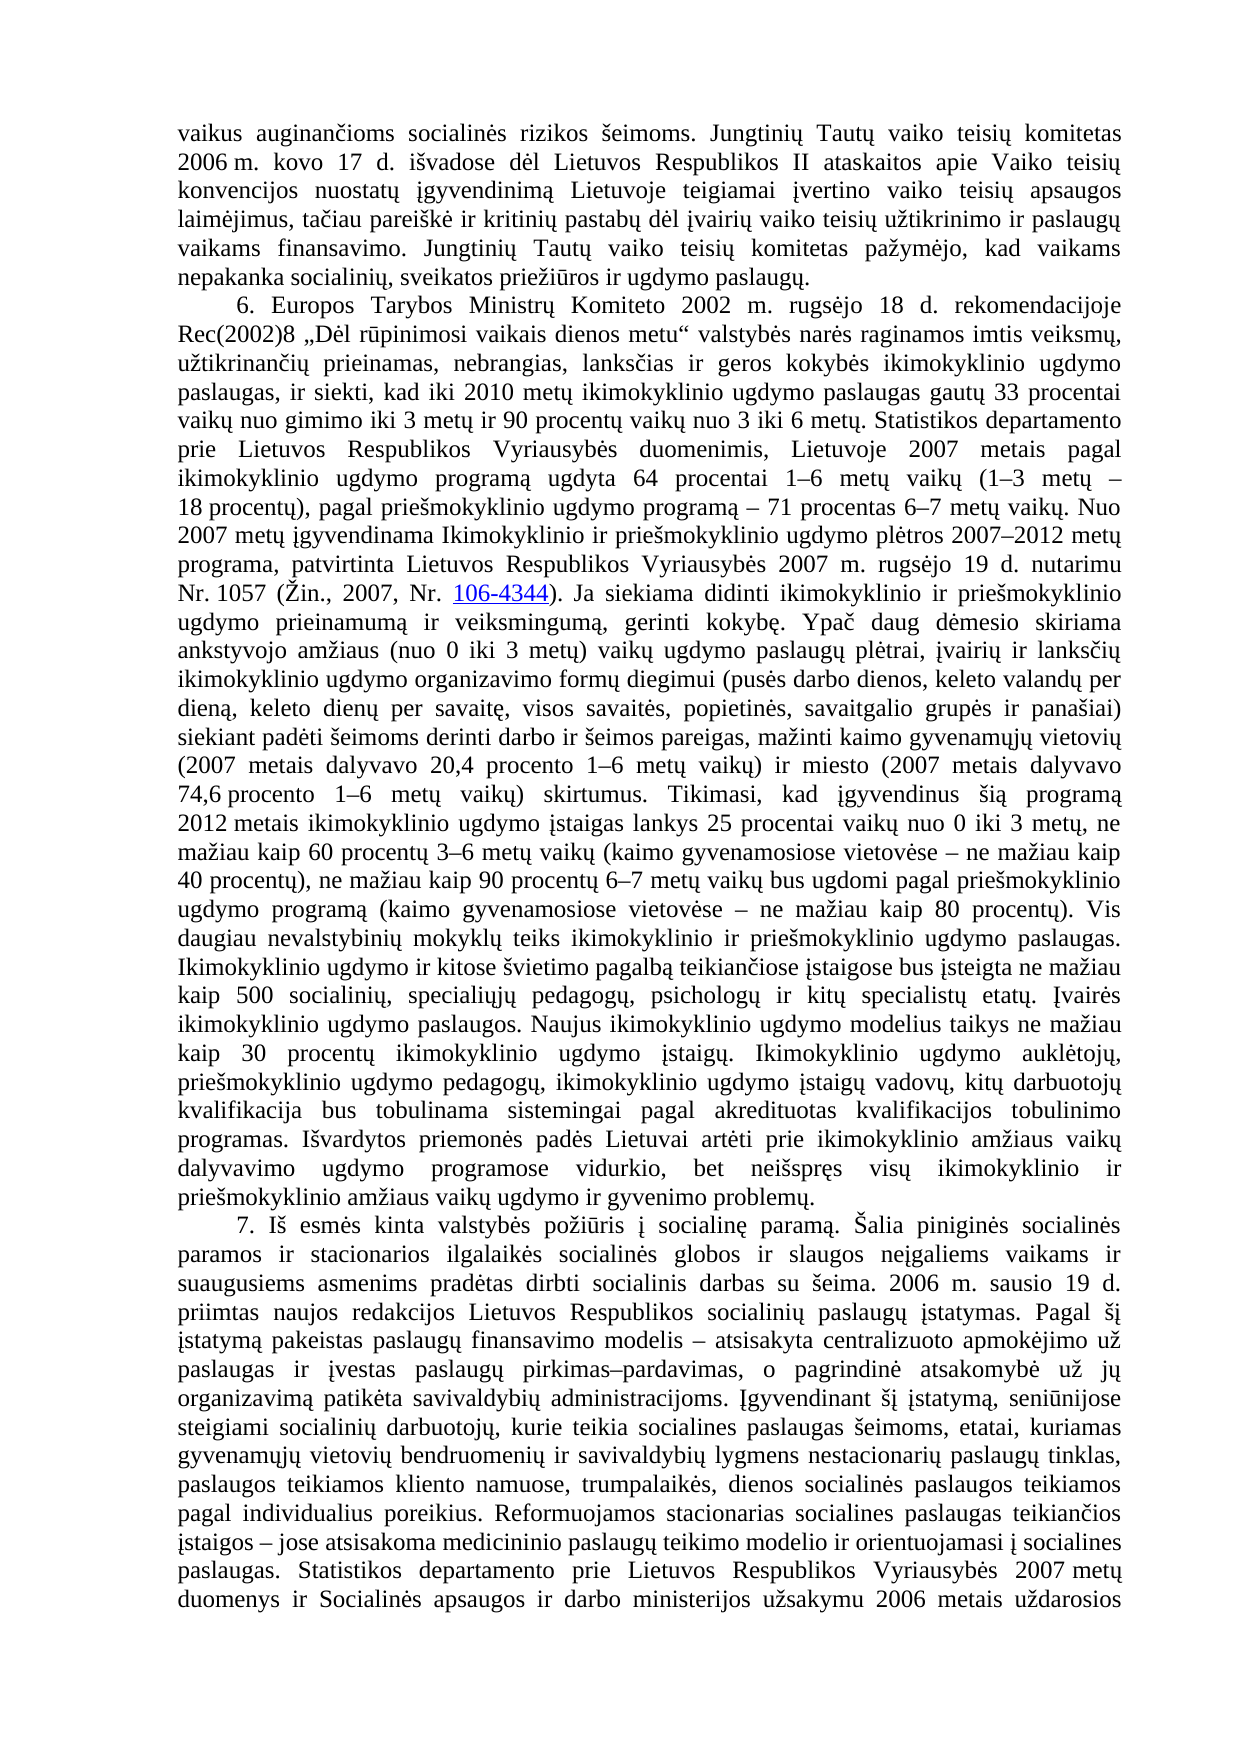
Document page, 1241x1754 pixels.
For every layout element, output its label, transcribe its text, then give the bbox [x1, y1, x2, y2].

text 6. Europos Tarybos Ministrų Komiteto 2002 m. rugsėjo 18 d. rekomendacijoje Rec(2002)8 „Dėl rūpinimosi vaikais dienos metu“ valstybės narės raginamos imtis veiksmų, užtikrinančių prieinamas, nebrangias, lanksčias ir geros kokybės ikimokyklinio ugdymo paslaugas, ir siekti, kad iki 2010 metų ikimokyklinio ugdymo paslaugas gautų 33 procentai vaikų nuo gimimo iki 3 metų ir 90 procentų vaikų nuo 3 iki 6 metų. Statistikos departamento prie Lietuvos Respublikos Vyriausybės duomenimis, Lietuvoje 2007 metais pagal ikimokyklinio ugdymo programą ugdyta 64 procentai 1–6 metų vaikų (1–3 metų – 18 procentų), pagal priešmokyklinio ugdymo programą – 71 procentas 6–7 metų vaikų. Nuo 2007 metų įgyvendinama Ikimokyklinio ir priešmokyklinio ugdymo plėtros 2007–2012 metų programa, patvirtinta Lietuvos Respublikos Vyriausybės 2007 m. rugsėjo 19 d. nutarimu Nr. 1057 (Žin., 2007, Nr. 106-4344). Ja siekiama didinti ikimokyklinio ir priešmokyklinio ugdymo prieinamumą ir veiksmingumą, gerinti kokybę. Ypač daug dėmesio skiriama ankstyvojo amžiaus (nuo 0 iki 3 metų) vaikų ugdymo paslaugų plėtrai, įvairių ir lanksčių ikimokyklinio ugdymo organizavimo formų diegimui (pusės darbo dienos, keleto valandų per dieną, keleto dienų per savaitę, visos savaitės, popietinės, savaitgalio grupės ir panašiai) siekiant padėti šeimoms derinti darbo ir šeimos pareigas, mažinti kaimo gyvenamųjų vietovių (2007 metais dalyvavo 20,4 procento 1–6 metų vaikų) ir miesto (2007 metais dalyvavo 74,6 procento 1–6 metų vaikų) skirtumus. Tikimasi, kad įgyvendinus šią programą 2012 metais ikimokyklinio ugdymo įstaigas lankys 25 procentai vaikų nuo 0 iki 3 metų, ne mažiau kaip 60 procentų 3–6 metų vaikų (kaimo gyvenamosiose vietovėse – ne mažiau kaip 40 procentų), ne mažiau kaip 90 procentų 6–7 metų vaikų bus ugdomi pagal priešmokyklinio ugdymo programą (kaimo gyvenamosiose vietovėse – ne mažiau kaip 80 procentų). Vis daugiau nevalstybinių mokyklų teiks ikimokyklinio ir priešmokyklinio ugdymo paslaugas. Ikimokyklinio ugdymo ir kitose švietimo pagalbą teikiančiose įstaigose bus įsteigta ne mažiau kaip 500 socialinių, specialiųjų pedagogų, psichologų ir kitų specialistų etatų. Įvairės ikimokyklinio ugdymo paslaugos. Naujus ikimokyklinio ugdymo modelius taikys ne mažiau kaip 30 procentų ikimokyklinio ugdymo įstaigų. Ikimokyklinio ugdymo auklėtojų, priešmokyklinio ugdymo pedagogų, ikimokyklinio ugdymo įstaigų vadovų, kitų darbuotojų kvalifikacija bus tobulinama sistemingai pagal akredituotas kvalifikacijos tobulinimo programas. Išvardytos priemonės padės Lietuvai artėti prie ikimokyklinio amžiaus vaikų dalyvavimo ugdymo programose vidurkio, bet neišspręs visų ikimokyklinio ir priešmokyklinio amžiaus vaikų ugdymo ir gyvenimo problemų. [177, 291, 1122, 1211]
text 7. Iš esmės kinta valstybės požiūris į socialinę paramą. Šalia piniginės socialinės paramos ir stacionarios ilgalaikės socialinės globos ir slaugos neįgaliems vaikams ir suaugusiems asmenims pradėtas dirbti socialinis darbas su šeima. 2006 m. sausio 19 d. priimtas naujos redakcijos Lietuvos Respublikos socialinių paslaugų įstatymas. Pagal šį įstatymą pakeistas paslaugų finansavimo modelis – atsisakyta centralizuoto apmokėjimo už paslaugas ir įvestas paslaugų pirkimas–pardavimas, o pagrindinė atsakomybė už jų organizavimą patikėta savivaldybių administracijoms. Įgyvendinant šį įstatymą, seniūnijose steigiami socialinių darbuotojų, kurie teikia socialines paslaugas šeimoms, etatai, kuriamas gyvenamųjų vietovių bendruomenių ir savivaldybių lygmens nestacionarių paslaugų tinklas, paslaugos teikiamos kliento namuose, trumpalaikės, dienos socialinės paslaugos teikiamos pagal individualius poreikius. Reformuojamos stacionarias socialines paslaugas teikiančios įstaigos – jose atsisakoma medicininio paslaugų teikimo modelio ir orientuojamasi į socialines paslaugas. Statistikos departamento prie Lietuvos Respublikos Vyriausybės 2007 metų duomenys ir Socialinės apsaugos ir darbo ministerijos užsakymu 2006 metais uždarosios [177, 1211, 1122, 1613]
text vaikus auginančioms socialinės rizikos šeimoms. Jungtinių Tautų vaiko teisių komitetas 2006 m. kovo 17 d. išvadose dėl Lietuvos Respublikos II ataskaitos apie Vaiko teisių konvencijos nuostatų įgyvendinimą Lietuvoje teigiamai įvertino vaiko teisių apsaugos laimėjimus, tačiau pareiškė ir kritinių pastabų dėl įvairių vaiko teisių užtikrinimo ir paslaugų vaikams finansavimo. Jungtinių Tautų vaiko teisių komitetas pažymėjo, kad vaikams nepakanka socialinių, sveikatos priežiūros ir ugdymo paslaugų. [177, 118, 1122, 291]
